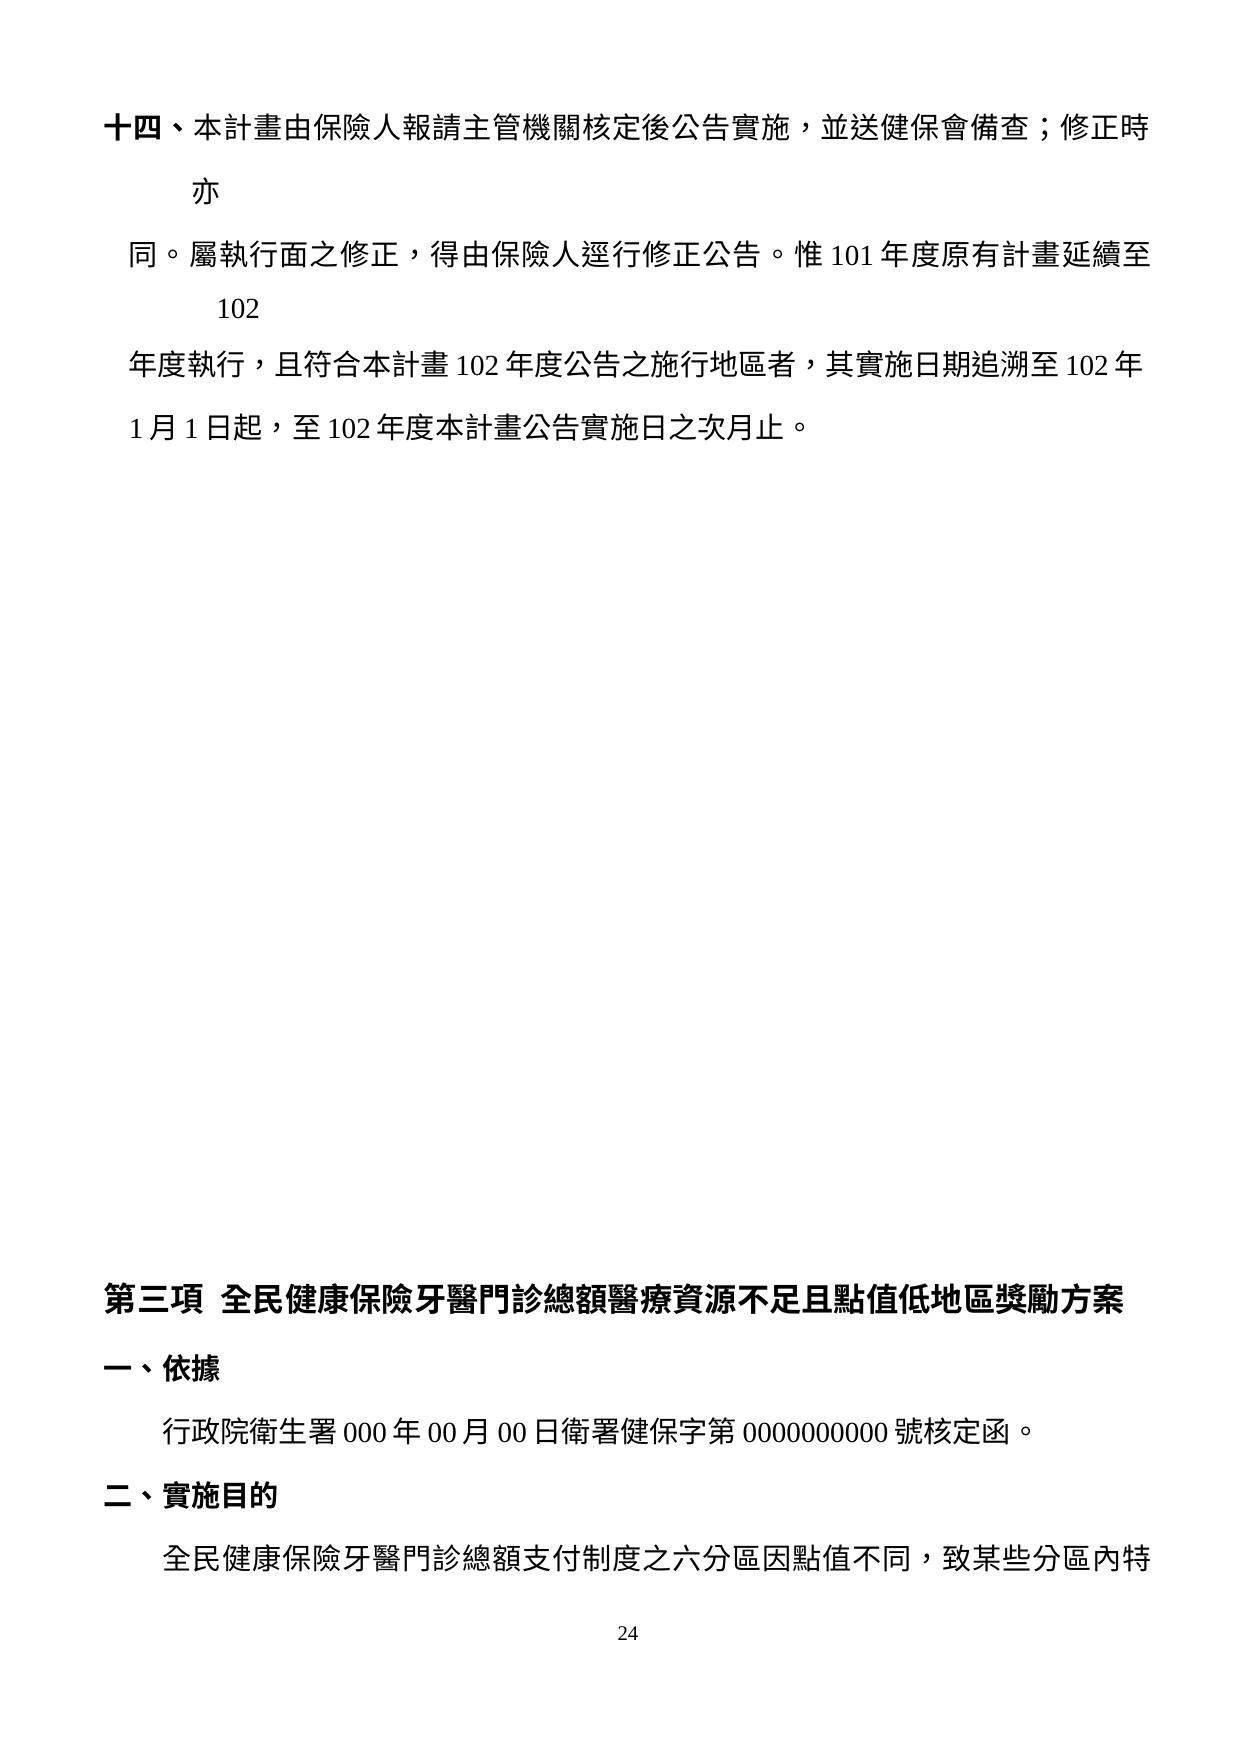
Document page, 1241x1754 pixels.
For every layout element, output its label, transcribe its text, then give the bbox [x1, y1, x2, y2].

text 十四、本計畫由保險人報請主管機關核定後公告實施，並送健保會備查；修正時亦 [103, 105, 1152, 211]
text 年度執行，且符合本計畫102年度公告之施行地區者，其實施日期追溯至102年 [128, 341, 1152, 383]
text 二、實施目的 [103, 1472, 1152, 1514]
text 同。屬執行面之修正，得由保險人逕行修正公告。惟101年度原有計畫延續至102 [128, 232, 1152, 324]
text 第三項 全民健康保險牙醫門診總額醫療資源不足且點值低地區獎勵方案 [103, 1273, 1152, 1321]
text 1月1日起，至102年度本計畫公告實施日之次月止。 [128, 404, 1152, 447]
text 行政院衛生署000年00月00日衛署健保字第0000000000號核定函。 [162, 1409, 1152, 1451]
text 全民健康保險牙醫門診總額支付制度之六分區因點值不同，致某些分區內特 [162, 1536, 1152, 1578]
text 一、依據 [103, 1345, 1152, 1387]
